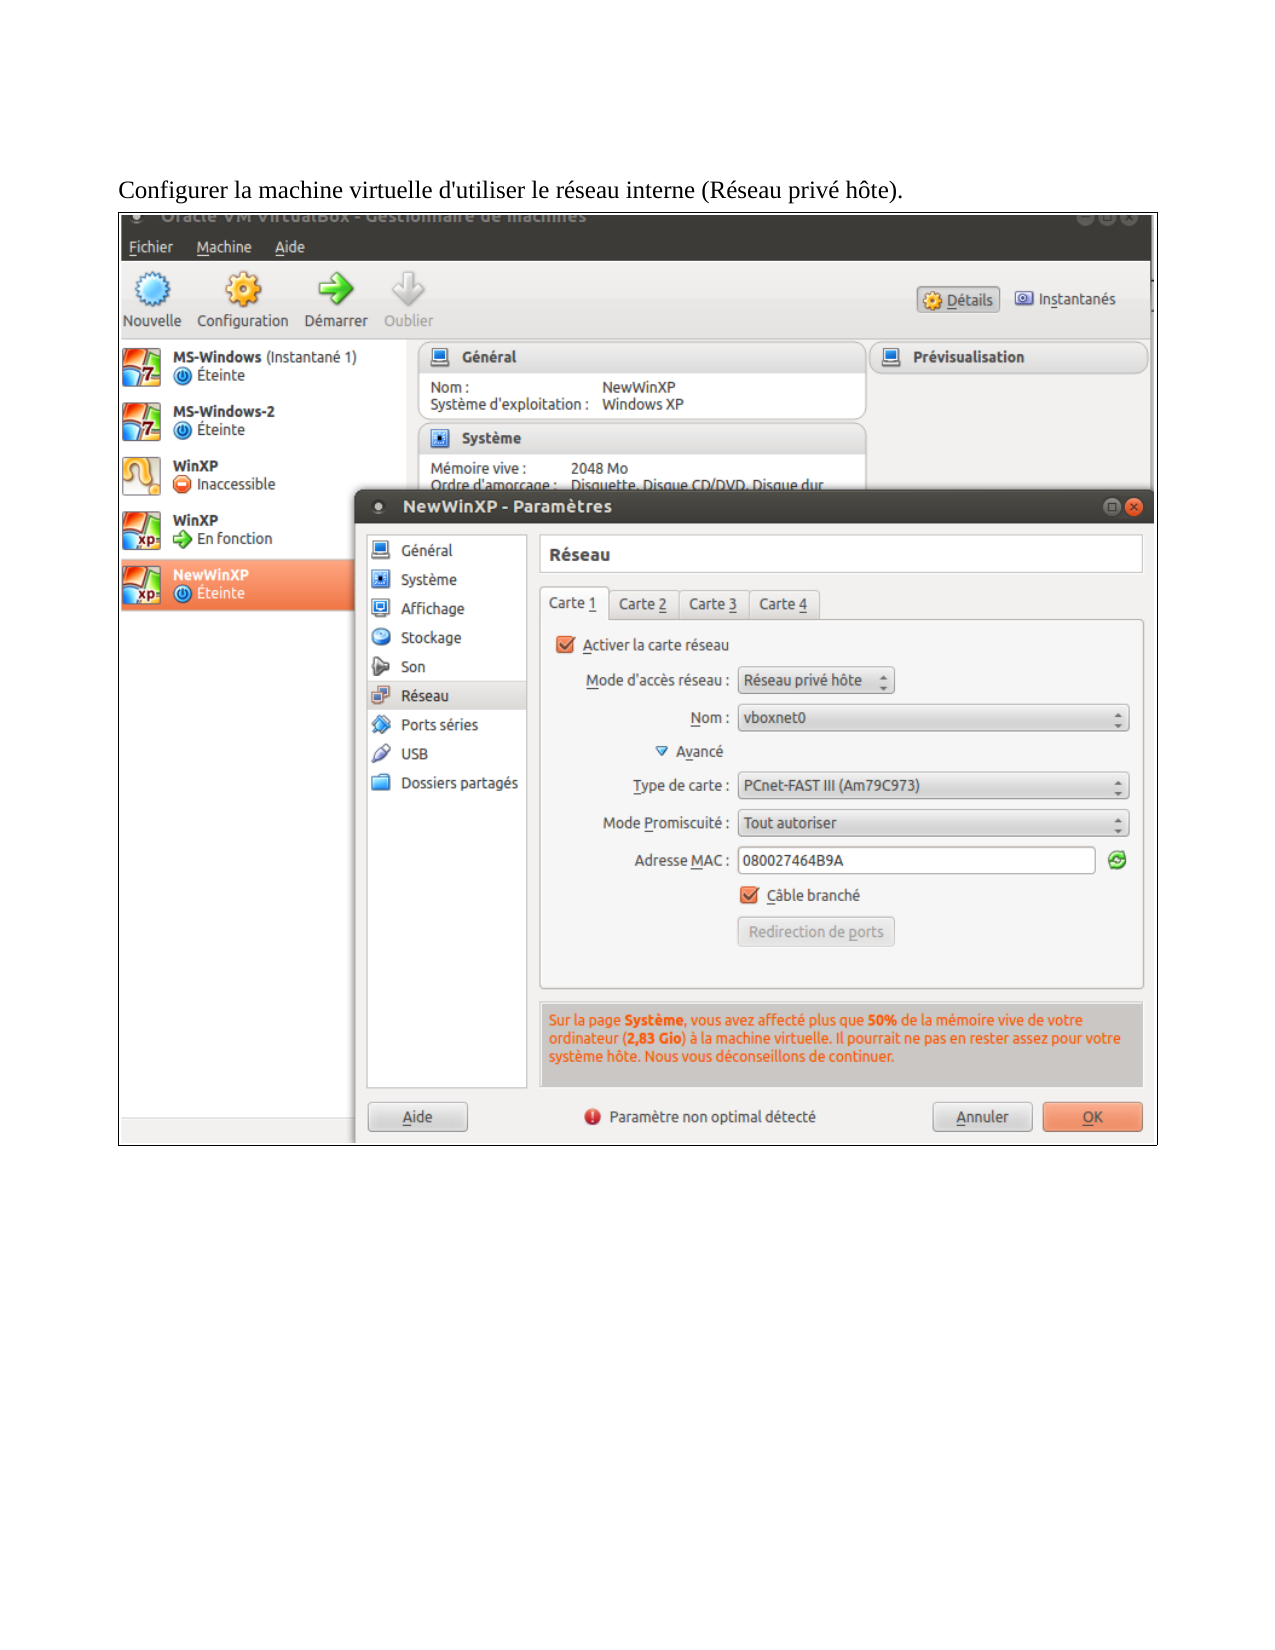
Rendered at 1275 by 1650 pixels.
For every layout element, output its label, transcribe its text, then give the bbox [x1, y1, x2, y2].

text Configurer la machine virtuelle d'utiliser le réseau interne (Réseau privé hôte). [118, 176, 1157, 204]
picture [121, 215, 1154, 1143]
